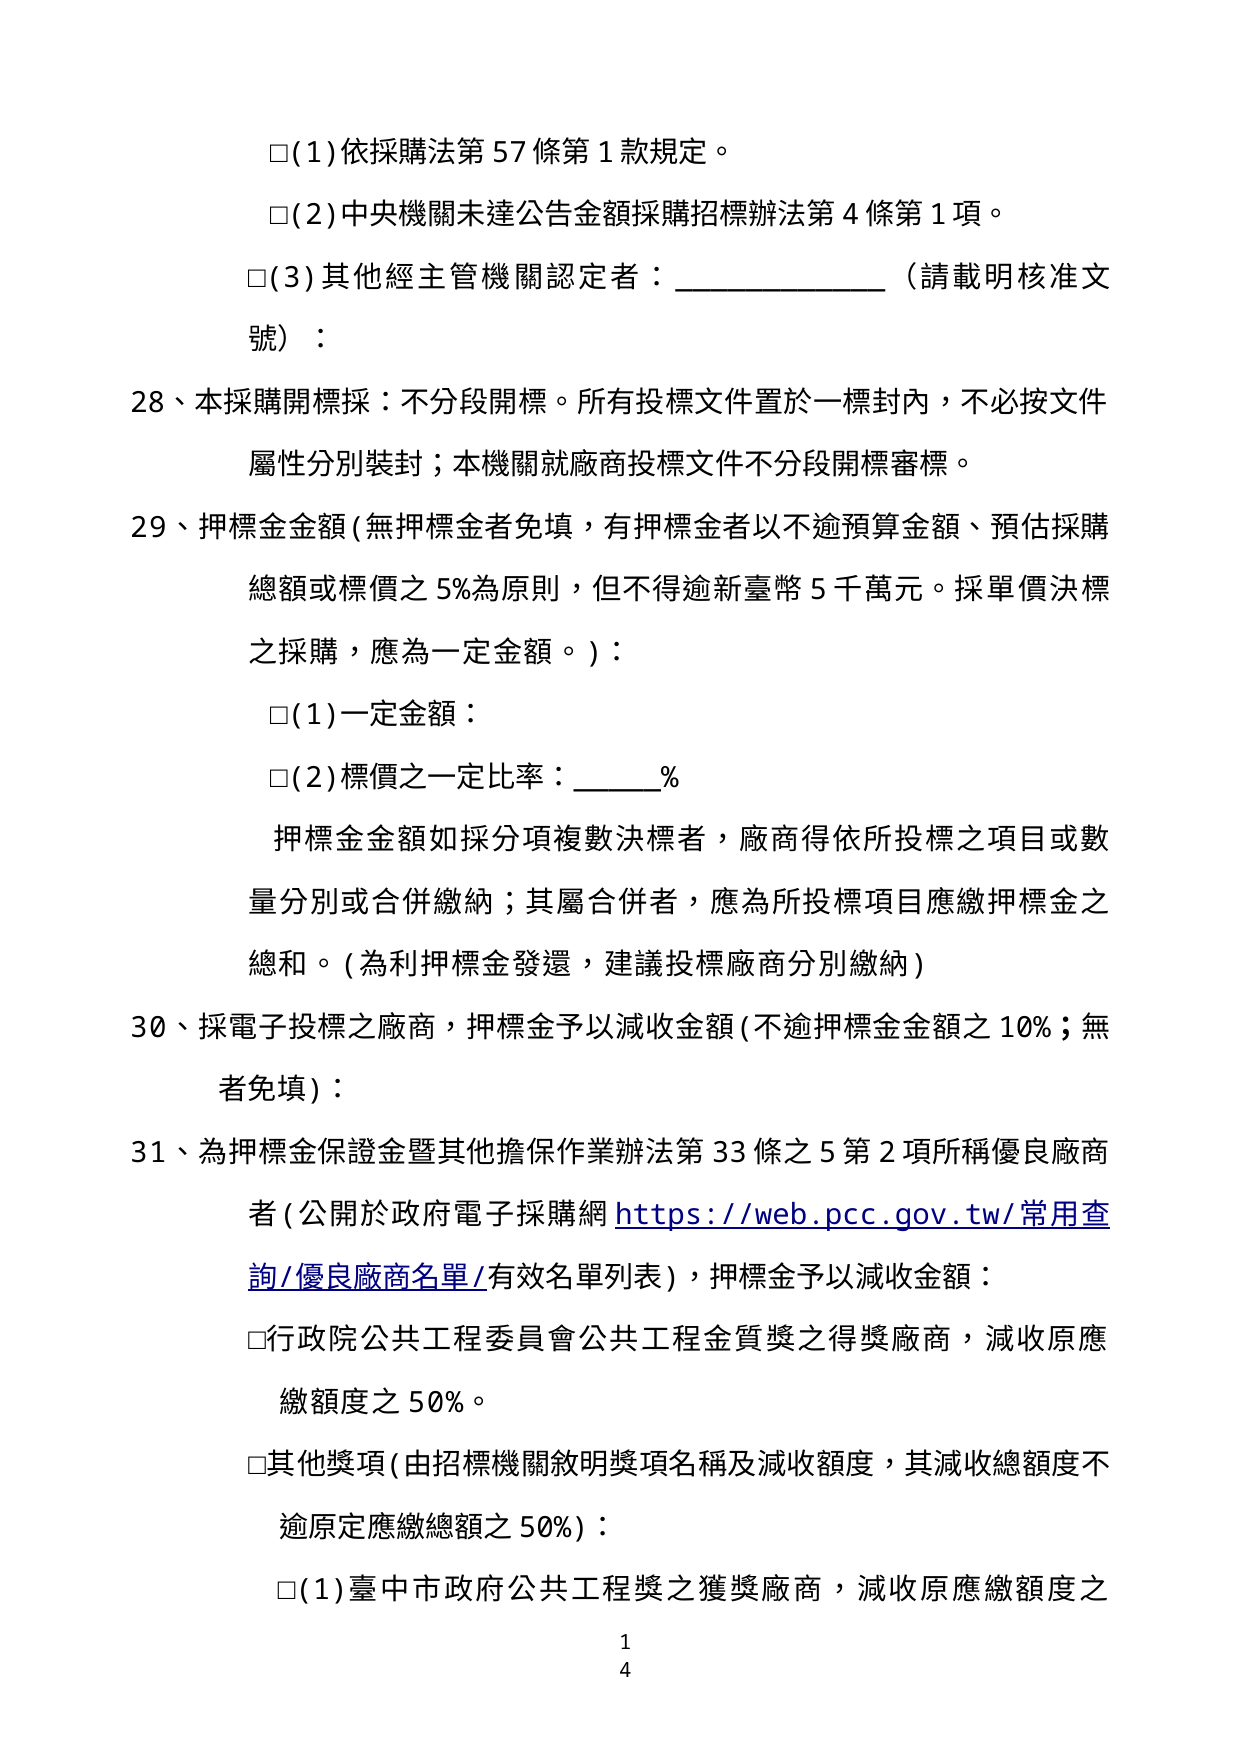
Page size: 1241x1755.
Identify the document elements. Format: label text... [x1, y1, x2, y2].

list 本採購開標採：不分段開標。所有投標文件置於一標封內，不必按文件屬性分別裝封；本機關就廠商投標文件不分段開標審標。 [130, 358, 1110, 483]
text □(1)一定金額： [130, 670, 1110, 733]
text □(1)依採購法第57條第1款規定。 [130, 108, 1110, 170]
list 為押標金保證金暨其他擔保作業辦法第33條之5第2項所稱優良廠商者(公開於政府電子採購網https://web.pcc.gov.tw/常用查詢/優良廠商名單/有效名單列表)，押標金予以減收金額： [130, 1108, 1110, 1295]
text □其他獎項(由招標機關敘明獎項名稱及減收額度，其減收總額度不逾原定應繳總額之50%)： [248, 1420, 1110, 1545]
list 採電子投標之廠商，押標金予以減收金額(不逾押標金金額之10%；無者免填)： [130, 983, 1110, 1108]
text 押標金金額如採分項複數決標者，廠商得依所投標之項目或數量分別或合併繳納；其屬合併者，應為所投標項目應繳押標金之總和。(為利押標金發還，建議投標廠商分別繳納) [130, 795, 1110, 983]
text □(2)標價之一定比率：_____% [130, 733, 1110, 795]
text □(3)其他經主管機關認定者：____________（請載明核准文號）： [248, 233, 1110, 358]
list 押標金金額(無押標金者免填，有押標金者以不逾預算金額、預估採購總額或標價之5%為原則，但不得逾新臺幣5千萬元。採單價決標之採購，應為一定金額。)： [130, 483, 1110, 670]
text □(2)中央機關未達公告金額採購招標辦法第4條第1項。 [130, 170, 1110, 233]
text □行政院公共工程委員會公共工程金質獎之得獎廠商，減收原應繳額度之50%。 [248, 1295, 1110, 1420]
text □(1)臺中市政府公共工程獎之獲獎廠商，減收原應繳額度之 [278, 1545, 1110, 1608]
